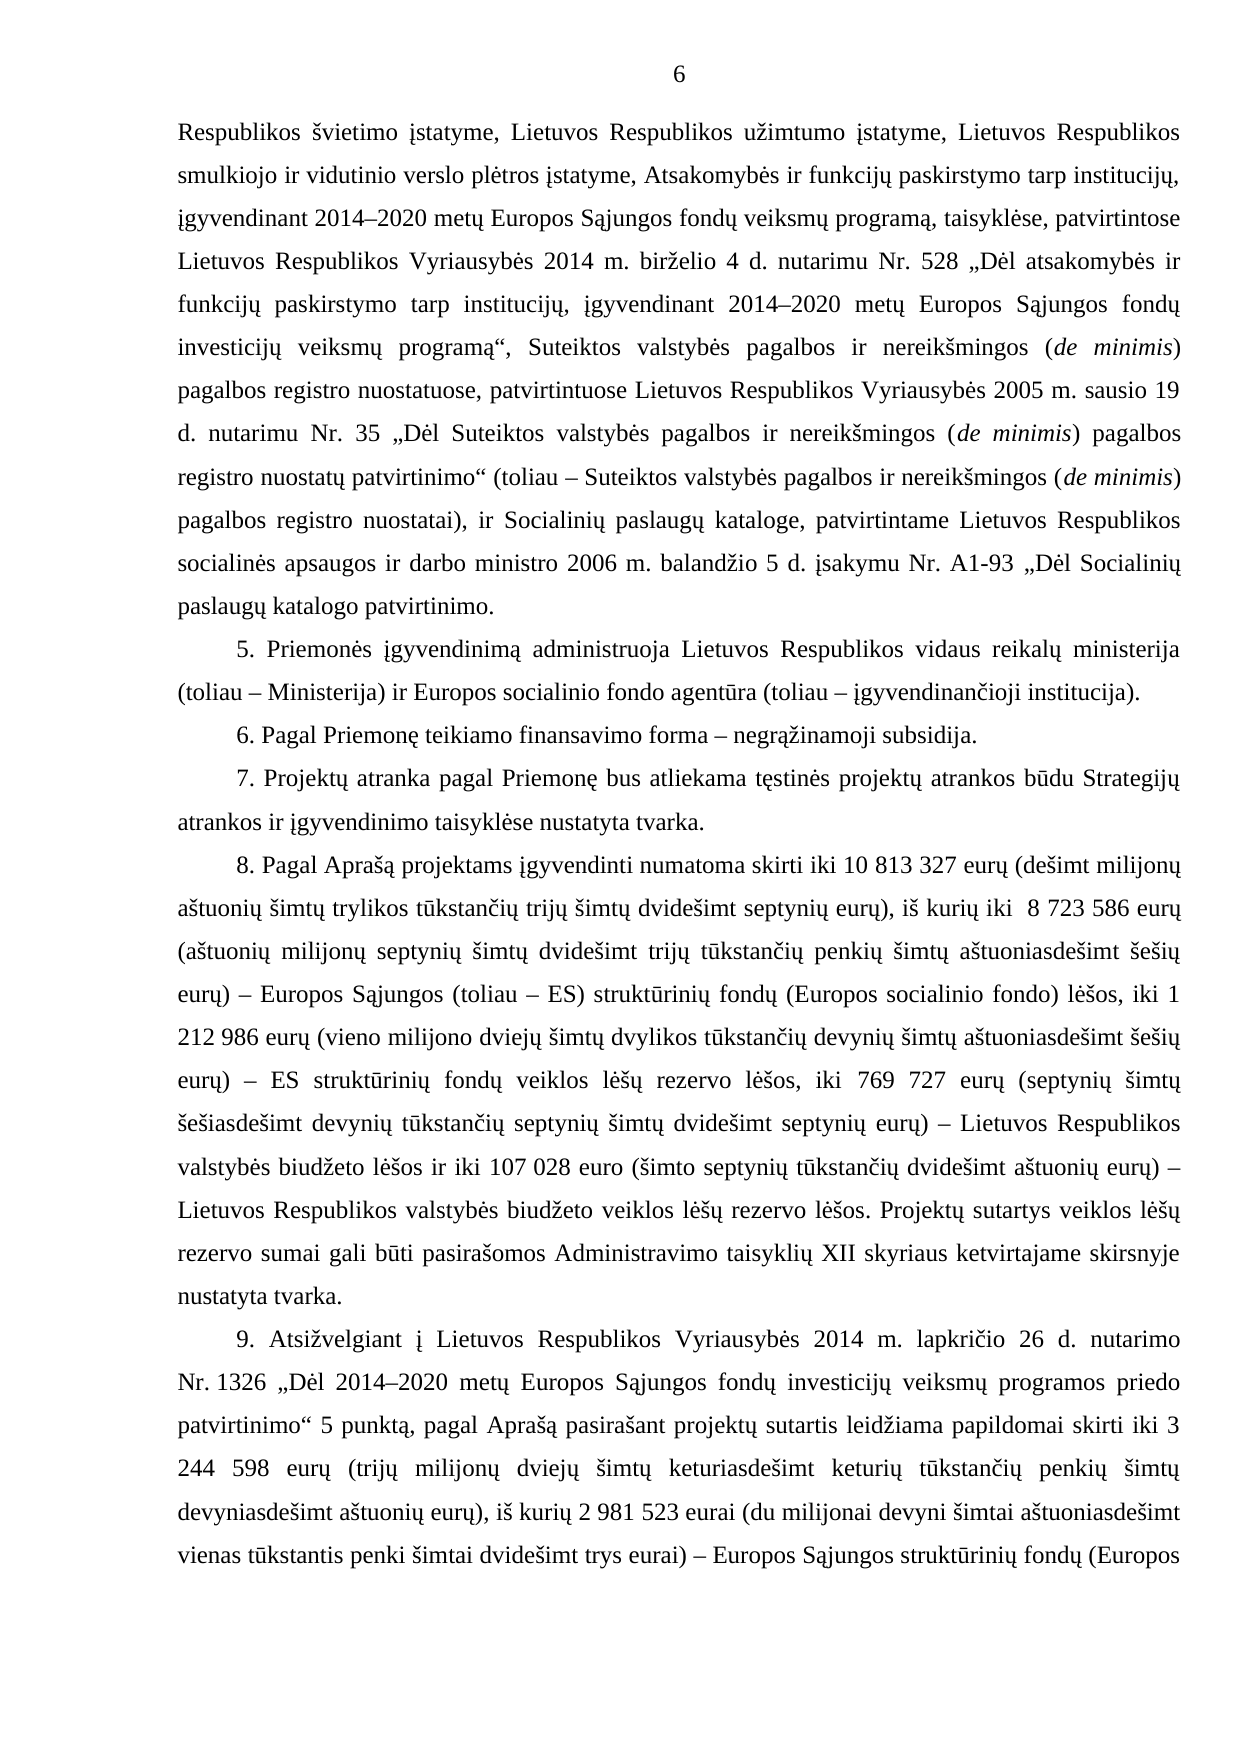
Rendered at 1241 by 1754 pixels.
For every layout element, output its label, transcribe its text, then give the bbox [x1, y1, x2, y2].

text 6. Pagal Priemonę teikiamo finansavimo forma – negrąžinamoji subsidija. [236, 720, 1181, 749]
text 7. Projektų atranka pagal Priemonę bus atliekama tęstinės projektų atrankos būdu Strategijų atrankos ir įgyvendinimo taisyklėse nustatyta tvarka. [177, 763, 1181, 835]
text 5. Priemonės įgyvendinimą administruoja Lietuvos Respublikos vidaus reikalų ministerija (toliau – Ministerija) ir Europos socialinio fondo agentūra (toliau – įgyvendinančioji institucija). [177, 634, 1181, 706]
text 8. Pagal Aprašą projektams įgyvendinti numatoma skirti iki 10 813 327 eurų (dešimt milijonų aštuonių šimtų trylikos tūkstančių trijų šimtų dvidešimt septynių eurų), iš kurių iki 8 723 586 eurų (aštuonių milijonų septynių šimtų dvidešimt trijų tūkstančių penkių šimtų aštuoniasdešimt šešių eurų) – Europos Sąjungos (toliau – ES) struktūrinių fondų (Europos socialinio fondo) lėšos, iki 1 212 986 eurų (vieno milijono dviejų šimtų dvylikos tūkstančių devynių šimtų aštuoniasdešimt šešių eurų) – ES struktūrinių fondų veiklos lėšų rezervo lėšos, iki 769 727 eurų (septynių šimtų šešiasdešimt devynių tūkstančių septynių šimtų dvidešimt septynių eurų) – Lietuvos Respublikos valstybės biudžeto lėšos ir iki 107 028 euro (šimto septynių tūkstančių dvidešimt aštuonių eurų) – Lietuvos Respublikos valstybės biudžeto veiklos lėšų rezervo lėšos. Projektų sutartys veiklos lėšų rezervo sumai gali būti pasirašomos Administravimo taisyklių XII skyriaus ketvirtajame skirsnyje nustatyta tvarka. [177, 850, 1181, 1310]
text Respublikos švietimo įstatyme, Lietuvos Respublikos užimtumo įstatyme, Lietuvos Respublikos smulkiojo ir vidutinio verslo plėtros įstatyme, Atsakomybės ir funkcijų paskirstymo tarp institucijų, įgyvendinant 2014–2020 metų Europos Sąjungos fondų veiksmų programą, taisyklėse, patvirtintose Lietuvos Respublikos Vyriausybės 2014 m. birželio 4 d. nutarimu Nr. 528 „Dėl atsakomybės ir funkcijų paskirstymo tarp institucijų, įgyvendinant 2014–2020 metų Europos Sąjungos fondų investicijų veiksmų programą“, Suteiktos valstybės pagalbos ir nereikšmingos (de minimis) pagalbos registro nuostatuose, patvirtintuose Lietuvos Respublikos Vyriausybės 2005 m. sausio 19 d. nutarimu Nr. 35 „Dėl Suteiktos valstybės pagalbos ir nereikšmingos (de minimis) pagalbos registro nuostatų patvirtinimo“ (toliau – Suteiktos valstybės pagalbos ir nereikšmingos (de minimis) pagalbos registro nuostatai), ir Socialinių paslaugų kataloge, patvirtintame Lietuvos Respublikos socialinės apsaugos ir darbo ministro 2006 m. balandžio 5 d. įsakymu Nr. A1-93 „Dėl Socialinių paslaugų katalogo patvirtinimo. [177, 117, 1181, 620]
text 9. Atsižvelgiant į Lietuvos Respublikos Vyriausybės 2014 m. lapkričio 26 d. nutarimo Nr. 1326 „Dėl 2014–2020 metų Europos Sąjungos fondų investicijų veiksmų programos priedo patvirtinimo“ 5 punktą, pagal Aprašą pasirašant projektų sutartis leidžiama papildomai skirti iki 3 244 598 eurų (trijų milijonų dviejų šimtų keturiasdešimt keturių tūkstančių penkių šimtų devyniasdešimt aštuonių eurų), iš kurių 2 981 523 eurai (du milijonai devyni šimtai aštuoniasdešimt vienas tūkstantis penki šimtai dvidešimt trys eurai) – Europos Sąjungos struktūrinių fondų (Europos [177, 1324, 1181, 1568]
